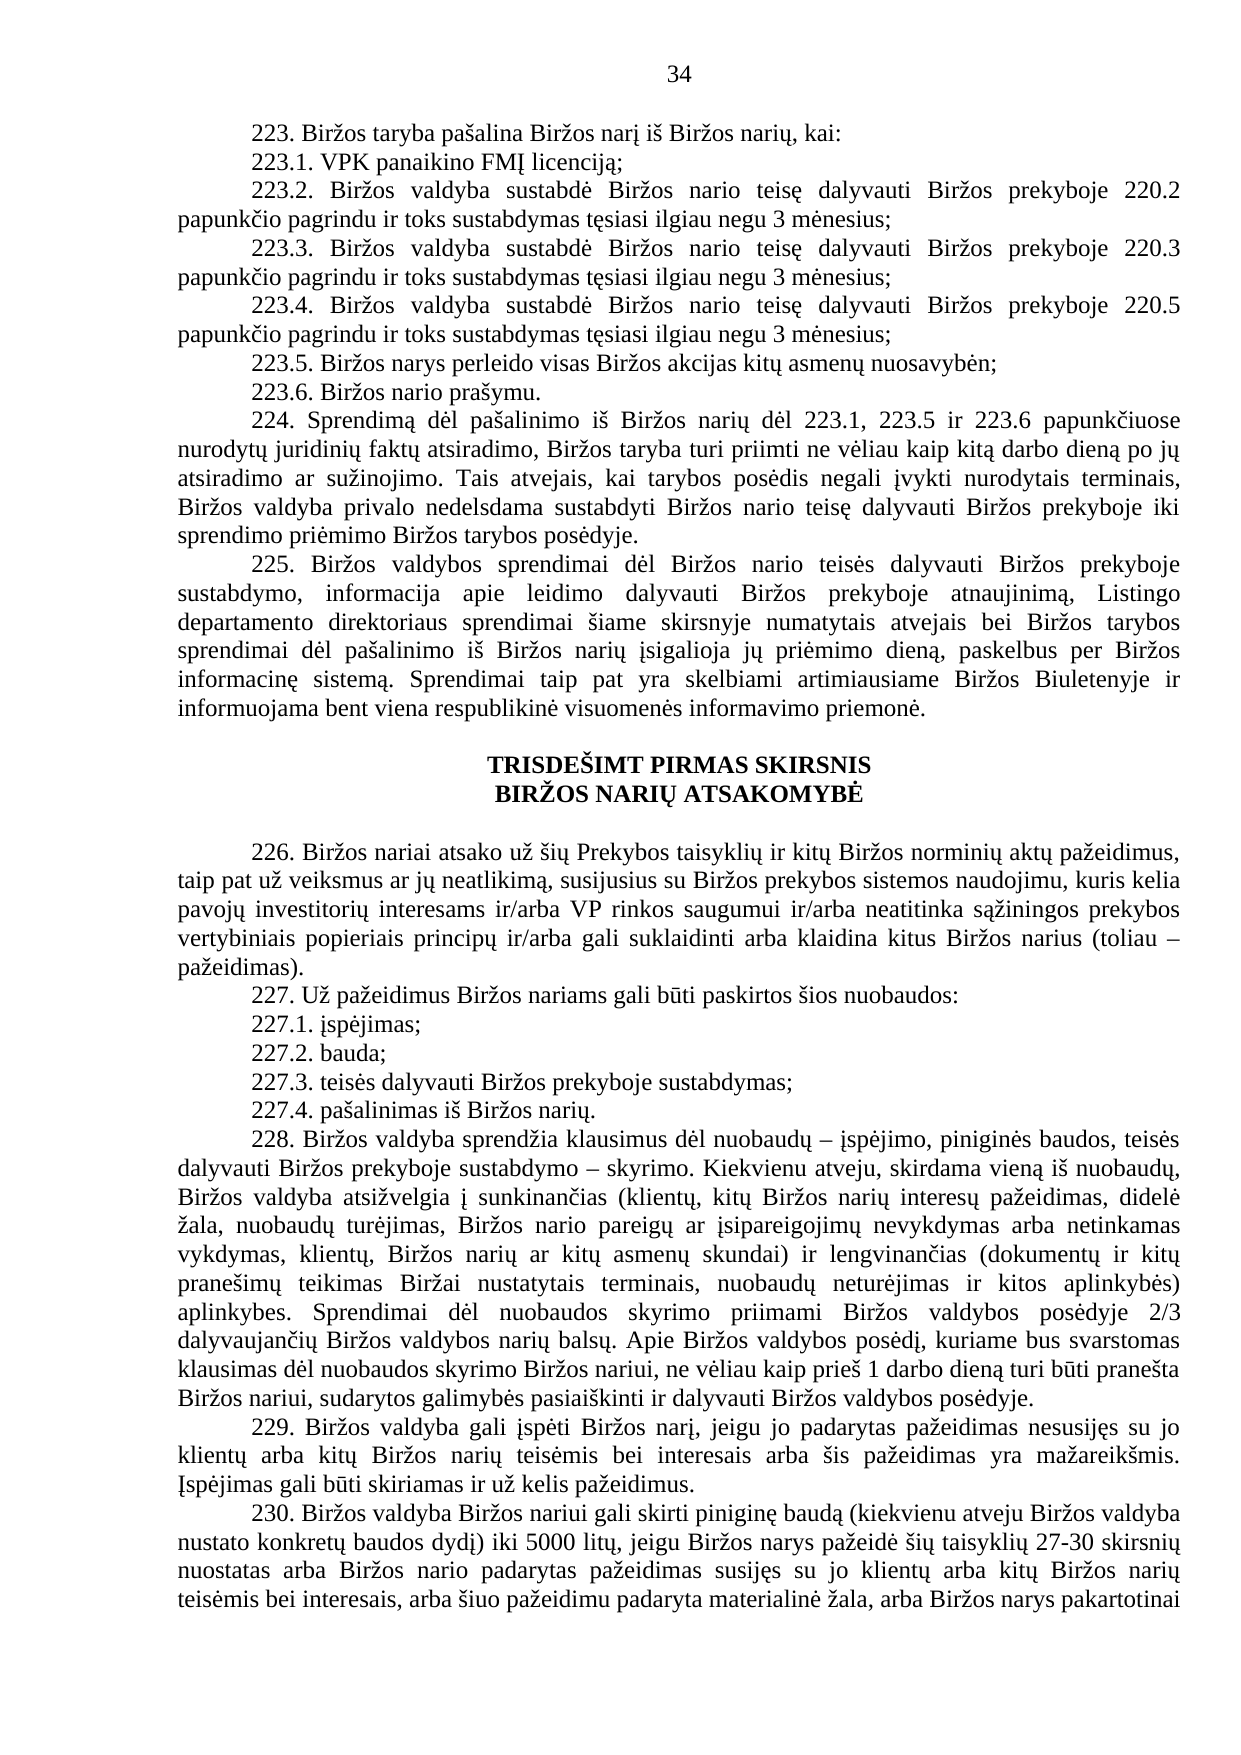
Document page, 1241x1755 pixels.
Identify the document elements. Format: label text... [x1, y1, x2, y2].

text 223.4. Biržos valdyba sustabdė Biržos nario teisę dalyvauti Biržos prekyboje 220.5 papunkčio pagrindu ir toks sustabdymas tęsiasi ilgiau negu 3 mėnesius; [177, 291, 1181, 348]
text 227.2. bauda; [177, 1038, 1181, 1067]
text TRISDEŠIMT PIRMAS SKIRSNIS [177, 751, 1181, 779]
text 226. Biržos nariai atsako už šių Prekybos taisyklių ir kitų Biržos norminių aktų pažeidimus, taip pat už veiksmus ar jų neatlikimą, susijusius su Biržos prekybos sistemos naudojimu, kuris kelia pavojų investitorių interesams ir/arba VP rinkos saugumui ir/arba neatitinka sąžiningos prekybos vertybiniais popieriais principų ir/arba gali suklaidinti arba klaidina kitus Biržos narius (toliau – pažeidimas). [177, 837, 1181, 981]
text 227.4. pašalinimas iš Biržos narių. [177, 1096, 1181, 1124]
text 227. Už pažeidimus Biržos nariams gali būti paskirtos šios nuobaudos: [177, 981, 1181, 1009]
text 223.1. VPK panaikino FMĮ licenciją; [177, 147, 1181, 176]
text 229. Biržos valdyba gali įspėti Biržos narį, jeigu jo padarytas pažeidimas nesusijęs su jo klientų arba kitų Biržos narių teisėmis bei interesais arba šis pažeidimas yra mažareikšmis. Įspėjimas gali būti skiriamas ir už kelis pažeidimus. [177, 1412, 1181, 1498]
text 223.6. Biržos nario prašymu. [177, 377, 1181, 406]
text 228. Biržos valdyba sprendžia klausimus dėl nuobaudų – įspėjimo, piniginės baudos, teisės dalyvauti Biržos prekyboje sustabdymo – skyrimo. Kiekvienu atveju, skirdama vieną iš nuobaudų, Biržos valdyba atsižvelgia į sunkinančias (klientų, kitų Biržos narių interesų pažeidimas, didelė žala, nuobaudų turėjimas, Biržos nario pareigų ar įsipareigojimų nevykdymas arba netinkamas vykdymas, klientų, Biržos narių ar kitų asmenų skundai) ir lengvinančias (dokumentų ir kitų pranešimų teikimas Biržai nustatytais terminais, nuobaudų neturėjimas ir kitos aplinkybės) aplinkybes. Sprendimai dėl nuobaudos skyrimo priimami Biržos valdybos posėdyje 2/3 dalyvaujančių Biržos valdybos narių balsų. Apie Biržos valdybos posėdį, kuriame bus svarstomas klausimas dėl nuobaudos skyrimo Biržos nariui, ne vėliau kaip prieš 1 darbo dieną turi būti pranešta Biržos nariui, sudarytos galimybės pasiaiškinti ir dalyvauti Biržos valdybos posėdyje. [177, 1124, 1181, 1412]
text 227.3. teisės dalyvauti Biržos prekyboje sustabdymas; [177, 1067, 1181, 1096]
text 223.3. Biržos valdyba sustabdė Biržos nario teisę dalyvauti Biržos prekyboje 220.3 papunkčio pagrindu ir toks sustabdymas tęsiasi ilgiau negu 3 mėnesius; [177, 233, 1181, 291]
text 225. Biržos valdybos sprendimai dėl Biržos nario teisės dalyvauti Biržos prekyboje sustabdymo, informacija apie leidimo dalyvauti Biržos prekyboje atnaujinimą, Listingo departamento direktoriaus sprendimai šiame skirsnyje numatytais atvejais bei Biržos tarybos sprendimai dėl pašalinimo iš Biržos narių įsigalioja jų priėmimo dieną, paskelbus per Biržos informacinę sistemą. Sprendimai taip pat yra skelbiami artimiausiame Biržos Biuletenyje ir informuojama bent viena respublikinė visuomenės informavimo priemonė. [177, 549, 1181, 722]
text 227.1. įspėjimas; [177, 1009, 1181, 1038]
text BIRŽOS NARIŲ ATSAKOMYBĖ [177, 779, 1181, 808]
text 223. Biržos taryba pašalina Biržos narį iš Biržos narių, kai: [177, 118, 1181, 147]
text 224. Sprendimą dėl pašalinimo iš Biržos narių dėl 223.1, 223.5 ir 223.6 papunkčiuose nurodytų juridinių faktų atsiradimo, Biržos taryba turi priimti ne vėliau kaip kitą darbo dieną po jų atsiradimo ar sužinojimo. Tais atvejais, kai tarybos posėdis negali įvykti nurodytais terminais, Biržos valdyba privalo nedelsdama sustabdyti Biržos nario teisę dalyvauti Biržos prekyboje iki sprendimo priėmimo Biržos tarybos posėdyje. [177, 406, 1181, 549]
text 223.5. Biržos narys perleido visas Biržos akcijas kitų asmenų nuosavybėn; [177, 348, 1181, 377]
text 223.2. Biržos valdyba sustabdė Biržos nario teisę dalyvauti Biržos prekyboje 220.2 papunkčio pagrindu ir toks sustabdymas tęsiasi ilgiau negu 3 mėnesius; [177, 176, 1181, 233]
text 230. Biržos valdyba Biržos nariui gali skirti piniginę baudą (kiekvienu atveju Biržos valdyba nustato konkretų baudos dydį) iki 5000 litų, jeigu Biržos narys pažeidė šių taisyklių 27-30 skirsnių nuostatas arba Biržos nario padarytas pažeidimas susijęs su jo klientų arba kitų Biržos narių teisėmis bei interesais, arba šiuo pažeidimu padaryta materialinė žala, arba Biržos narys pakartotinai [177, 1498, 1181, 1613]
